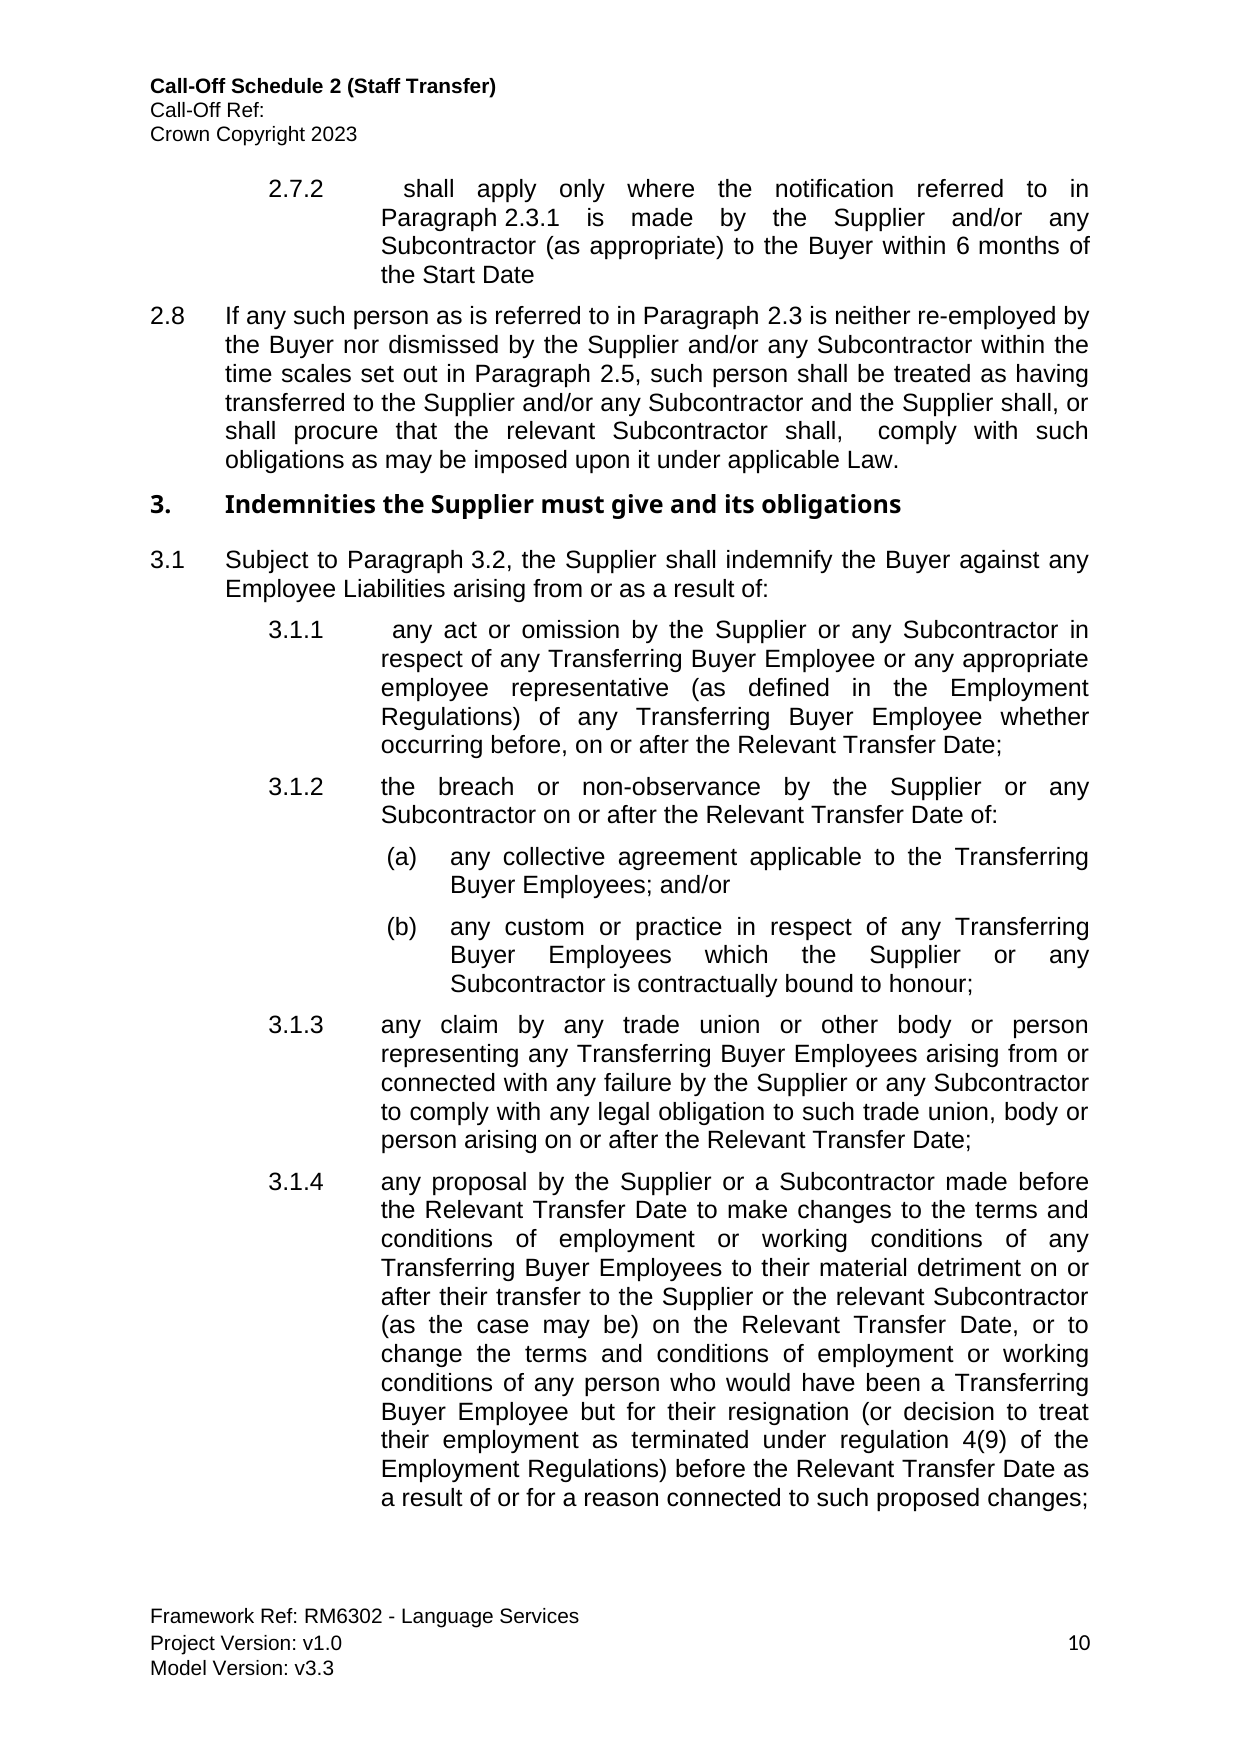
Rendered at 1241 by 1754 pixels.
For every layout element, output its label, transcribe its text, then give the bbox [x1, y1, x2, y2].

list Subject to Paragraph 3.2, the Supplier shall indemnify the Buyer against any Employee Liabilities arising from or as a result of: [150, 545, 1090, 603]
list the breach or non-observance by the Supplier or any Subcontractor on or after the Relevant Transfer Date of: [268, 772, 1090, 829]
list Indemnities the Supplier must give and its obligations [150, 486, 1090, 520]
list any collective agreement applicable to the Transferring Buyer Employees; and/or [386, 842, 1090, 899]
list any custom or practice in respect of any Transferring Buyer Employees which the Supplier or any Subcontractor is contractually bound to honour; [386, 912, 1090, 998]
list any act or omission by the Supplier or any Subcontractor in respect of any Transferring Buyer Employee or any appropriate employee representative (as defined in the Employment Regulations) of any Transferring Buyer Employee whether occurring before, on or after the Relevant Transfer Date; [268, 615, 1090, 759]
list shall apply only where the notification referred to in Paragraph 2.3.1 is made by the Supplier and/or any Subcontractor (as appropriate) to the Buyer within 6 months of the Start Date [268, 174, 1090, 289]
list any claim by any trade union or other body or person representing any Transferring Buyer Employees arising from or connected with any failure by the Supplier or any Subcontractor to comply with any legal obligation to such trade union, body or person arising on or after the Relevant Transfer Date; [268, 1010, 1090, 1154]
list If any such person as is referred to in Paragraph 2.3 is neither re-employed by the Buyer nor dismissed by the Supplier and/or any Subcontractor within the time scales set out in Paragraph 2.5, such person shall be treated as having transferred to the Supplier and/or any Subcontractor and the Supplier shall, or shall procure that the relevant Subcontractor shall, comply with such obligations as may be imposed upon it under applicable Law. [150, 301, 1090, 474]
list any proposal by the Supplier or a Subcontractor made before the Relevant Transfer Date to make changes to the terms and conditions of employment or working conditions of any Transferring Buyer Employees to their material detriment on or after their transfer to the Supplier or the relevant Subcontractor (as the case may be) on the Relevant Transfer Date, or to change the terms and conditions of employment or working conditions of any person who would have been a Transferring Buyer Employee but for their resignation (or decision to treat their employment as terminated under regulation 4(9) of the Employment Regulations) before the Relevant Transfer Date as a result of or for a reason connected to such proposed changes; [268, 1167, 1090, 1512]
